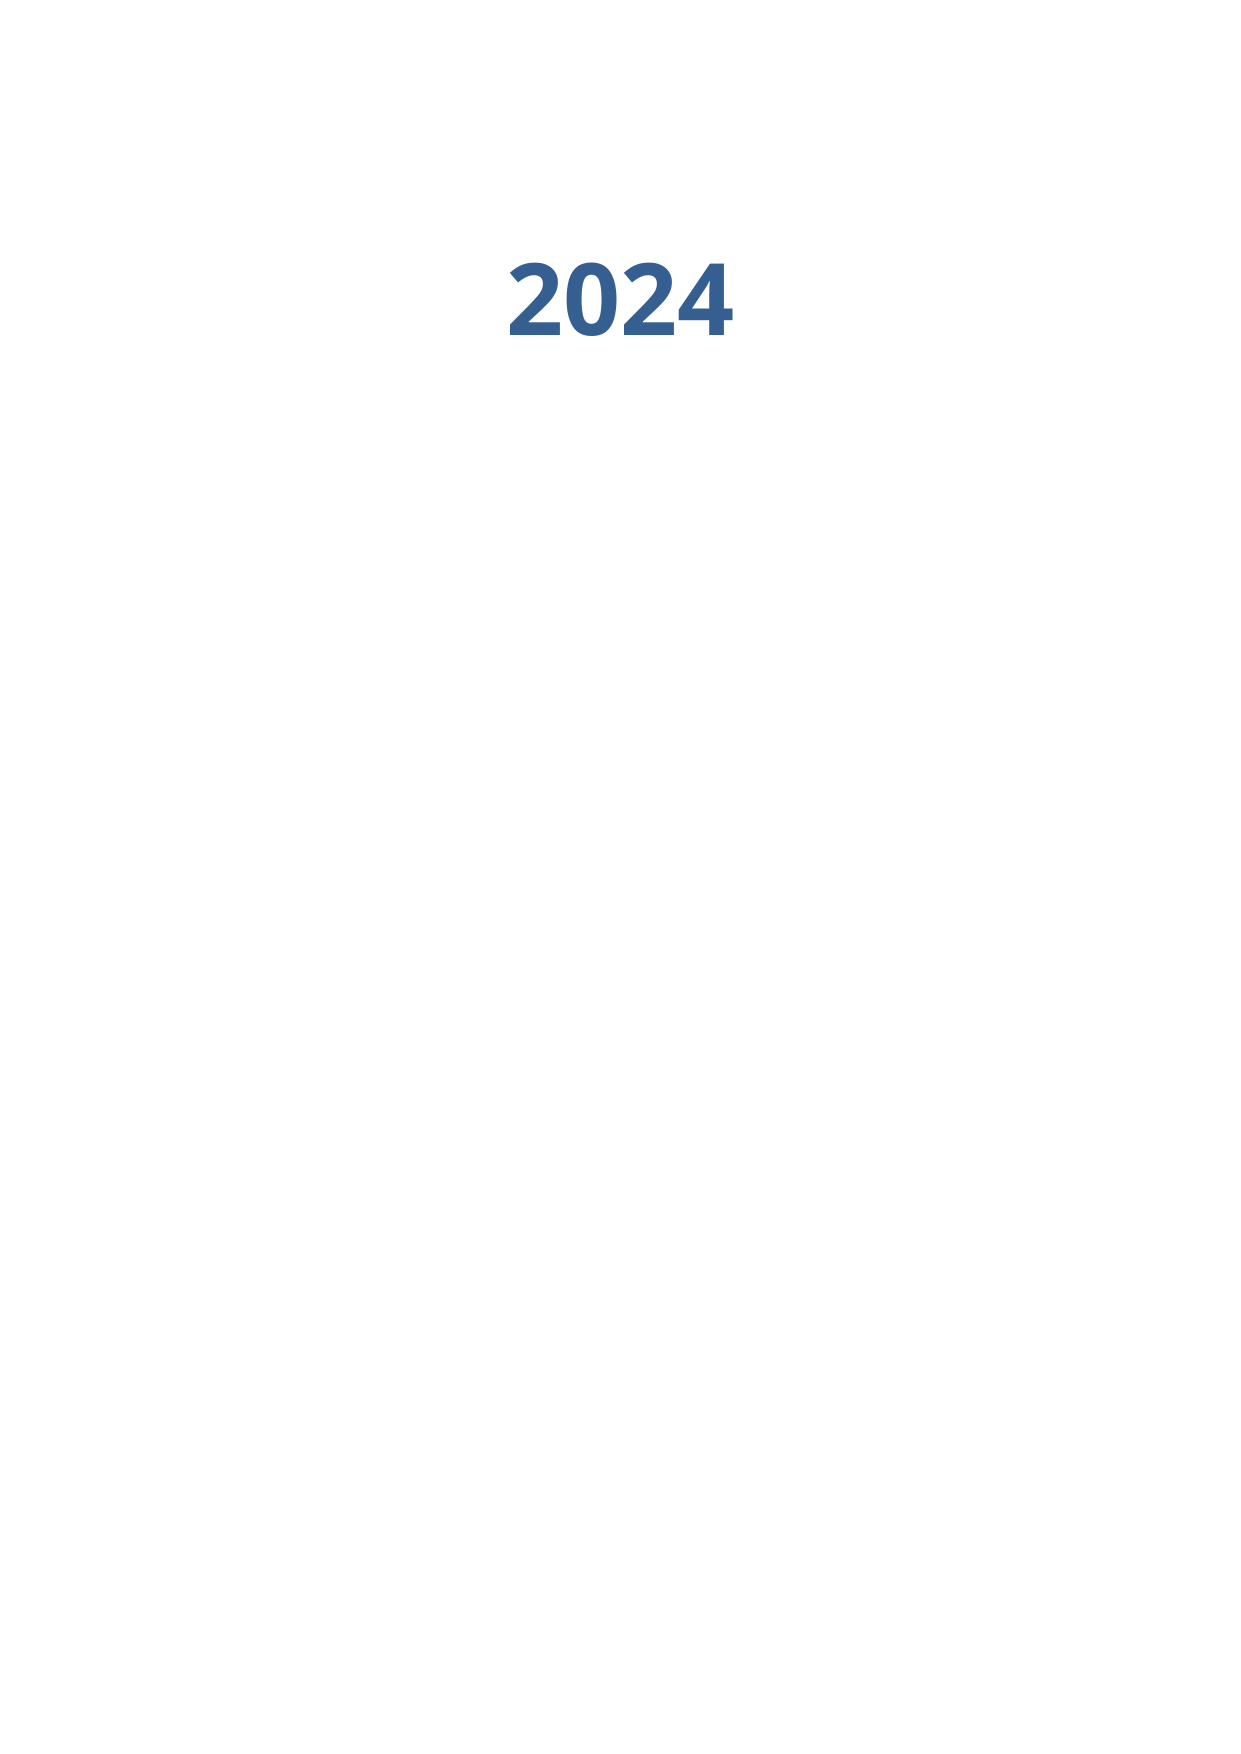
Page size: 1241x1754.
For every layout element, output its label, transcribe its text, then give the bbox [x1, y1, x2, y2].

text 2024 [177, 229, 1063, 365]
